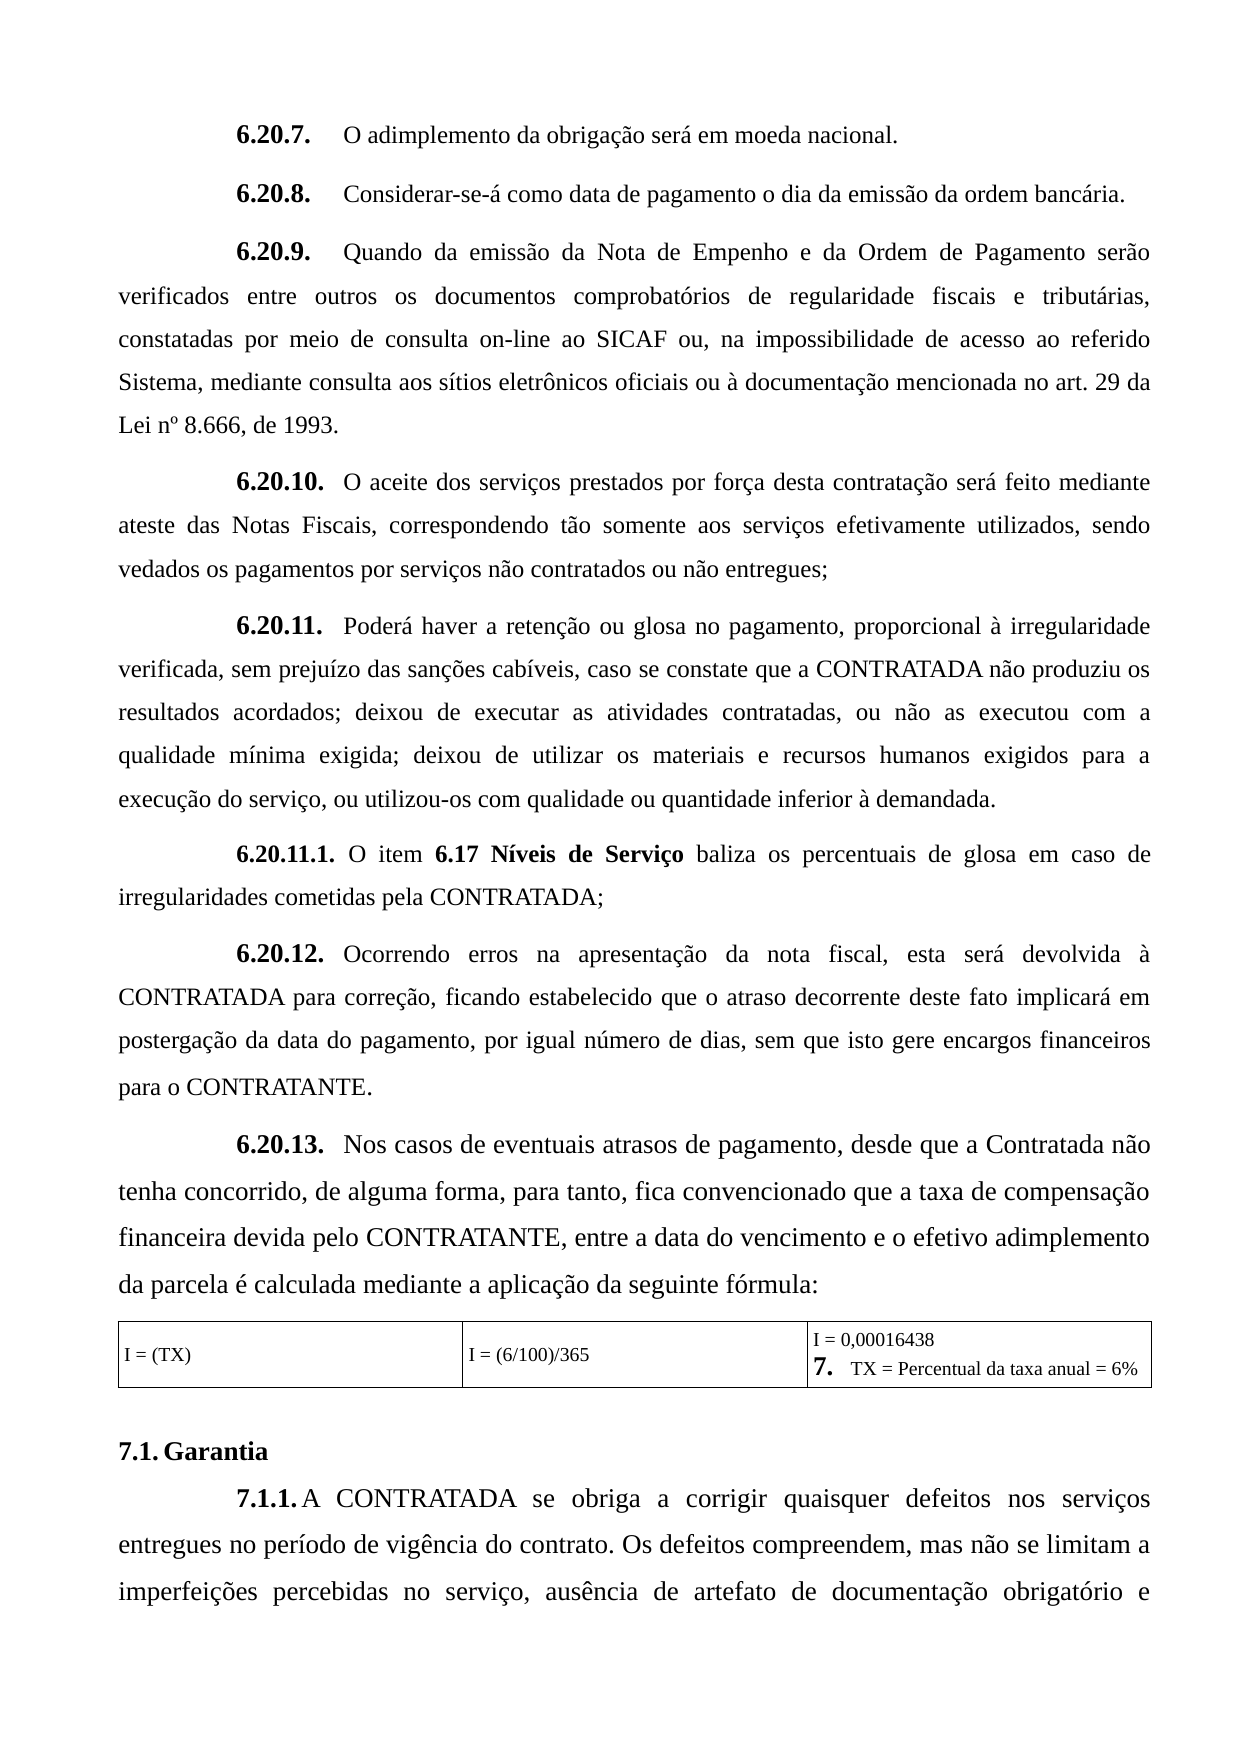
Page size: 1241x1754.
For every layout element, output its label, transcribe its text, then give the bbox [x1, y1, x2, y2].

list Nos casos de eventuais atrasos de pagamento, desde que a Contratada não tenha concorrido, de alguma forma, para tanto, fica convencionado que a taxa de compensação financeira devida pelo CONTRATANTE, entre a data do vencimento e o efetivo adimplemento da parcela é calculada mediante a aplicação da seguinte fórmula: [118, 1128, 1152, 1299]
list Garantia [118, 1435, 1152, 1466]
list A CONTRATADA se obriga a corrigir quaisquer defeitos nos serviços entregues no período de vigência do contrato. Os defeitos compreendem, mas não se limitam a imperfeições percebidas no serviço, ausência de artefato de documentação obrigatório e [118, 1482, 1152, 1606]
table_header I = (TX) [119, 1322, 462, 1387]
list Poderá haver a retenção ou glosa no pagamento, proporcional à irregularidade verificada, sem prejuízo das sanções cabíveis, caso se constate que a CONTRATADA não produziu os resultados acordados; deixou de executar as atividades contratadas, ou não as executou com a qualidade mínima exigida; deixou de utilizar os materiais e recursos humanos exigidos para a execução do serviço, ou utilizou-os com qualidade ou quantidade inferior à demandada. [118, 609, 1152, 812]
table_header I = 0,00016438 TX = Percentual da taxa anual = 6% [808, 1322, 1151, 1387]
list Quando da emissão da Nota de Empenho e da Ordem de Pagamento serão verificados entre outros os documentos comprobatórios de regularidade fiscais e tributárias, constatadas por meio de consulta on-line ao SICAF ou, na impossibilidade de acesso ao referido Sistema, mediante consulta aos sítios eletrônicos oficiais ou à documentação mencionada no art. 29 da Lei nº 8.666, de 1993. [118, 235, 1152, 439]
list O aceite dos serviços prestados por força desta contratação será feito mediante ateste das Notas Fiscais, correspondendo tão somente aos serviços efetivamente utilizados, sendo vedados os pagamentos por serviços não contratados ou não entregues; [118, 465, 1152, 582]
list O item 6.17 Níveis de Serviço baliza os percentuais de glosa em caso de irregularidades cometidas pela CONTRATADA; [118, 839, 1152, 911]
list O adimplemento da obrigação será em moeda nacional. [118, 118, 1152, 149]
list Considerar-se-á como data de pagamento o dia da emissão da ordem bancária. [118, 177, 1152, 208]
list Ocorrendo erros na apresentação da nota fiscal, esta será devolvida à CONTRATADA para correção, ficando estabelecido que o atraso decorrente deste fato implicará em postergação da data do pagamento, por igual número de dias, sem que isto gere encargos financeiros para o CONTRATANTE. [118, 937, 1152, 1101]
table_header I = (6/100)/365 [463, 1322, 807, 1387]
